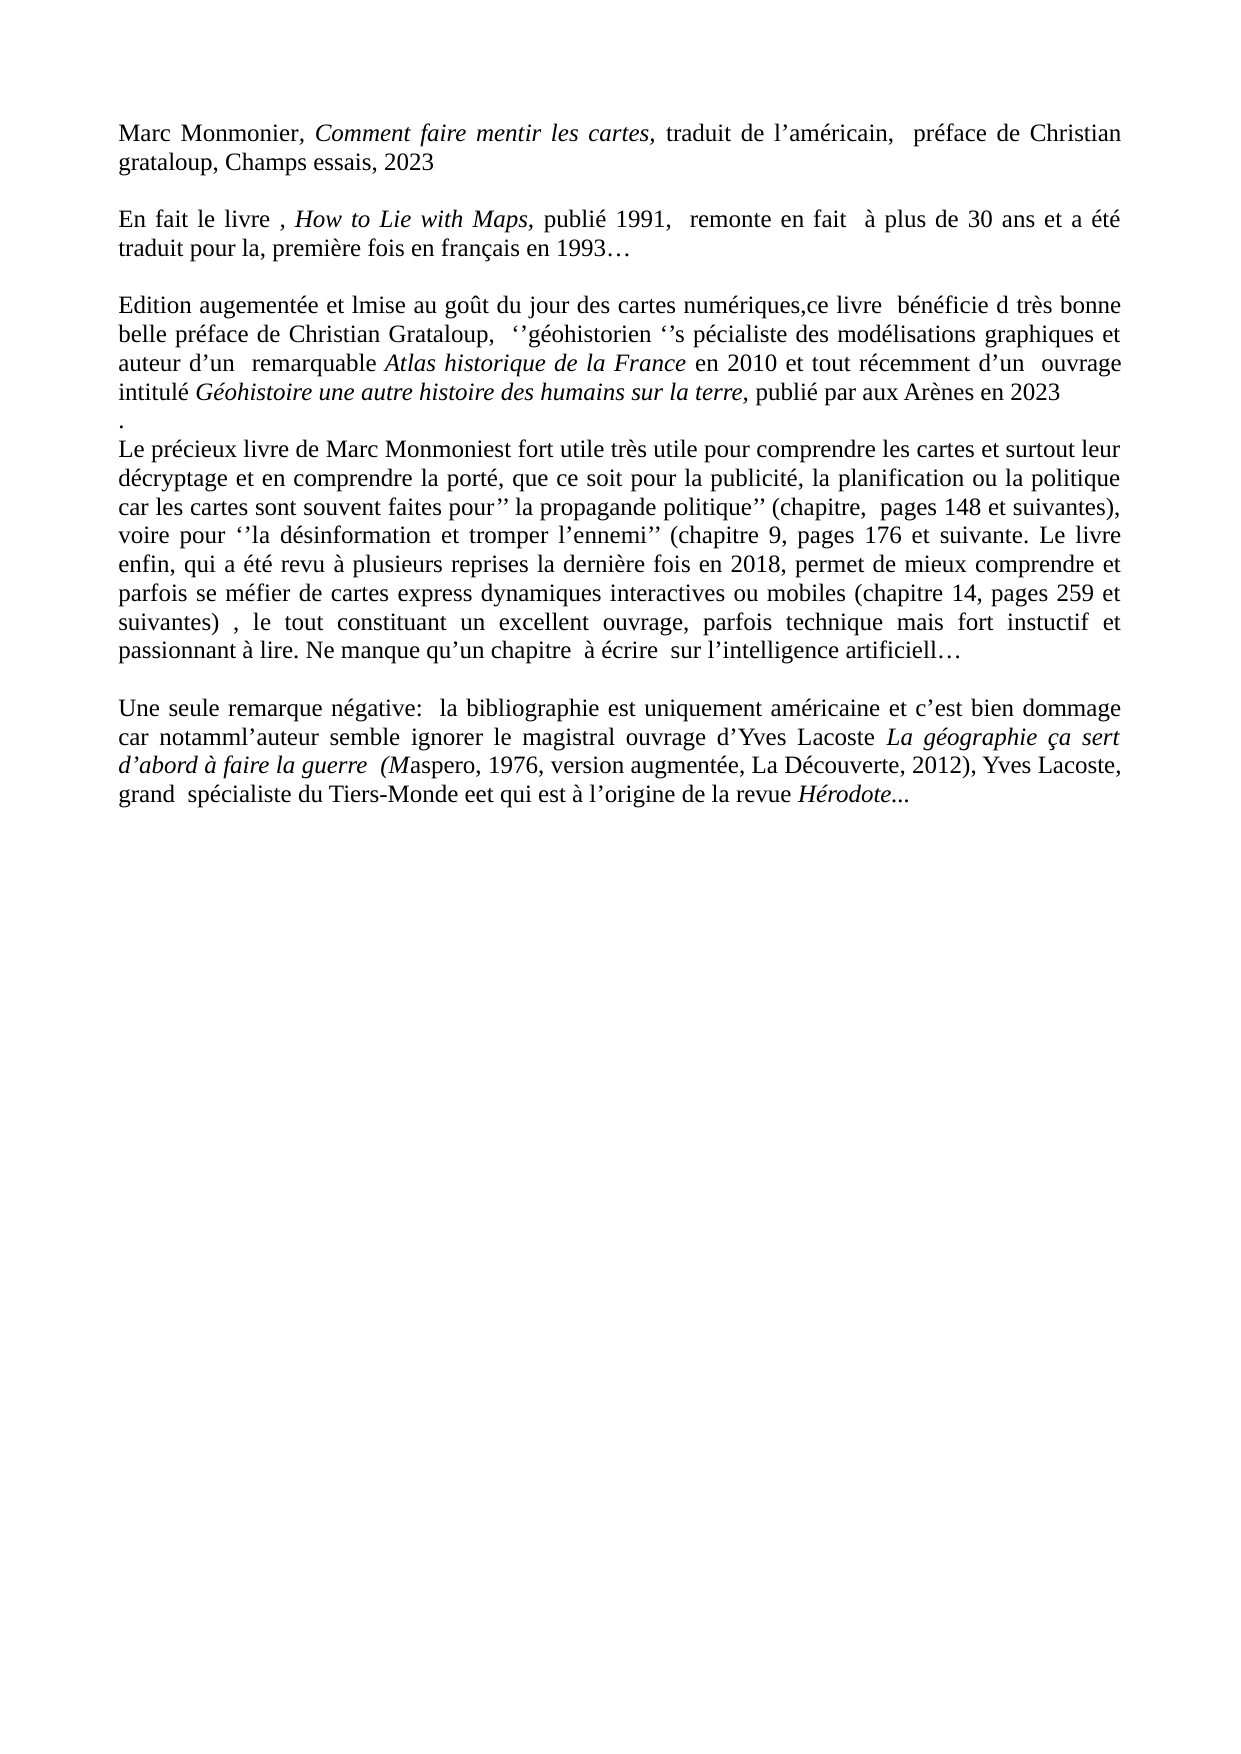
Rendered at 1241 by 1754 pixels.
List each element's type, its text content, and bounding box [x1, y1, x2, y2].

text . [118, 406, 1122, 434]
text Marc Monmonier, Comment faire mentir les cartes, traduit de l’américain, préface de Christian grataloup, Champs essais, 2023 [118, 118, 1122, 176]
text Une seule remarque négative: la bibliographie est uniquement américaine et c’est bien dommage car notamml’auteur semble ignorer le magistral ouvrage d’Yves Lacoste La géographie ça sert d’abord à faire la guerre (Maspero, 1976, version augmentée, La Découverte, 2012), Yves Lacoste, grand spécialiste du Tiers-Monde eet qui est à l’origine de la revue Hérodote... [118, 693, 1122, 808]
text En fait le livre , How to Lie with Maps, publié 1991, remonte en fait à plus de 30 ans et a été traduit pour la, première fois en français en 1993… [118, 204, 1122, 262]
text Edition augementée et lmise au goût du jour des cartes numériques,ce livre bénéficie d très bonne belle préface de Christian Grataloup, ‘’géohistorien ‘’s pécialiste des modélisations graphiques et auteur d’un remarquable Atlas historique de la France en 2010 et tout récemment d’un ouvrage intitulé Géohistoire une autre histoire des humains sur la terre, publié par aux Arènes en 2023 [118, 291, 1122, 406]
text Le précieux livre de Marc Monmoniest fort utile très utile pour comprendre les cartes et surtout leur décryptage et en comprendre la porté, que ce soit pour la publicité, la planification ou la politique car les cartes sont souvent faites pour’’ la propagande politique’’ (chapitre, pages 148 et suivantes), voire pour ‘’la désinformation et tromper l’ennemi’’ (chapitre 9, pages 176 et suivante. Le livre enfin, qui a été revu à plusieurs reprises la dernière fois en 2018, permet de mieux comprendre et parfois se méfier de cartes express dynamiques interactives ou mobiles (chapitre 14, pages 259 et suivantes) , le tout constituant un excellent ouvrage, parfois technique mais fort instuctif et passionnant à lire. Ne manque qu’un chapitre à écrire sur l’intelligence artificiell… [118, 434, 1122, 664]
